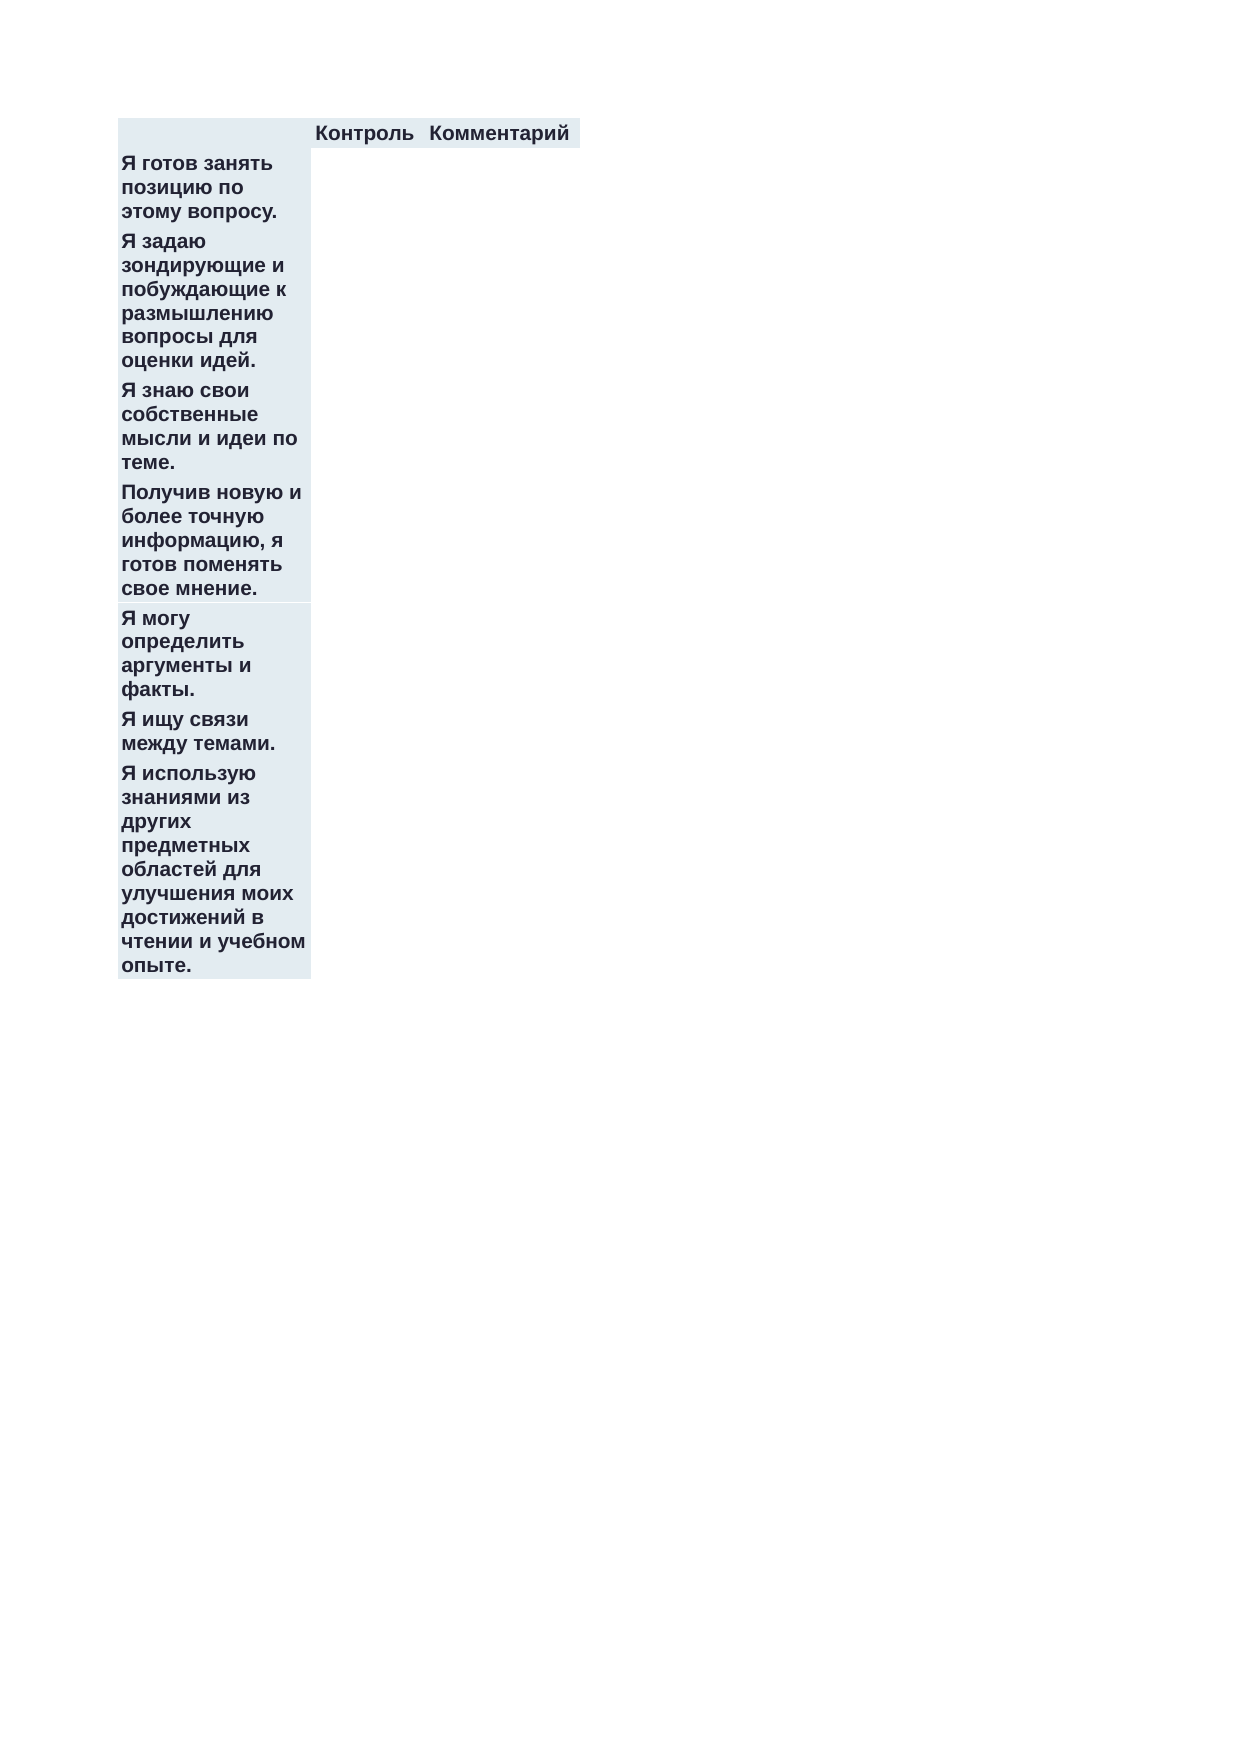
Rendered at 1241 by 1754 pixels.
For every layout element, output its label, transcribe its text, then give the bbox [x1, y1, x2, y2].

table_cell Получив новую и более точную информацию, я готов поменять свое мнение. [118, 477, 311, 602]
table_cell [311, 148, 418, 226]
table_cell [418, 704, 580, 758]
table_cell Я готов занять позицию по этому вопросу. [118, 148, 311, 226]
table_cell [311, 758, 418, 979]
table_cell [418, 226, 580, 375]
table_cell [418, 148, 580, 226]
table_cell Я знаю свои собственные мысли и идеи по теме. [118, 375, 311, 477]
table_cell [418, 477, 580, 602]
table_cell [418, 375, 580, 477]
table_header Контроль [311, 118, 418, 148]
table_cell [311, 603, 418, 704]
table_cell Я могу определить аргументы и факты. [118, 603, 311, 704]
table_cell [311, 375, 418, 477]
table_cell [311, 477, 418, 602]
table_cell [418, 758, 580, 979]
table_cell Я использую знаниями из других предметных областей для улучшения моих достижений в чтении и учебном опыте. [118, 758, 311, 979]
table_cell Я задаю зондирующие и побуждающие к размышлению вопросы для оценки идей. [118, 226, 311, 375]
table_cell [311, 226, 418, 375]
table_cell [418, 603, 580, 704]
table_cell [311, 704, 418, 758]
table_cell Я ищу связи между темами. [118, 704, 311, 758]
table_header [118, 118, 311, 148]
table_header Комментарий [418, 118, 580, 148]
